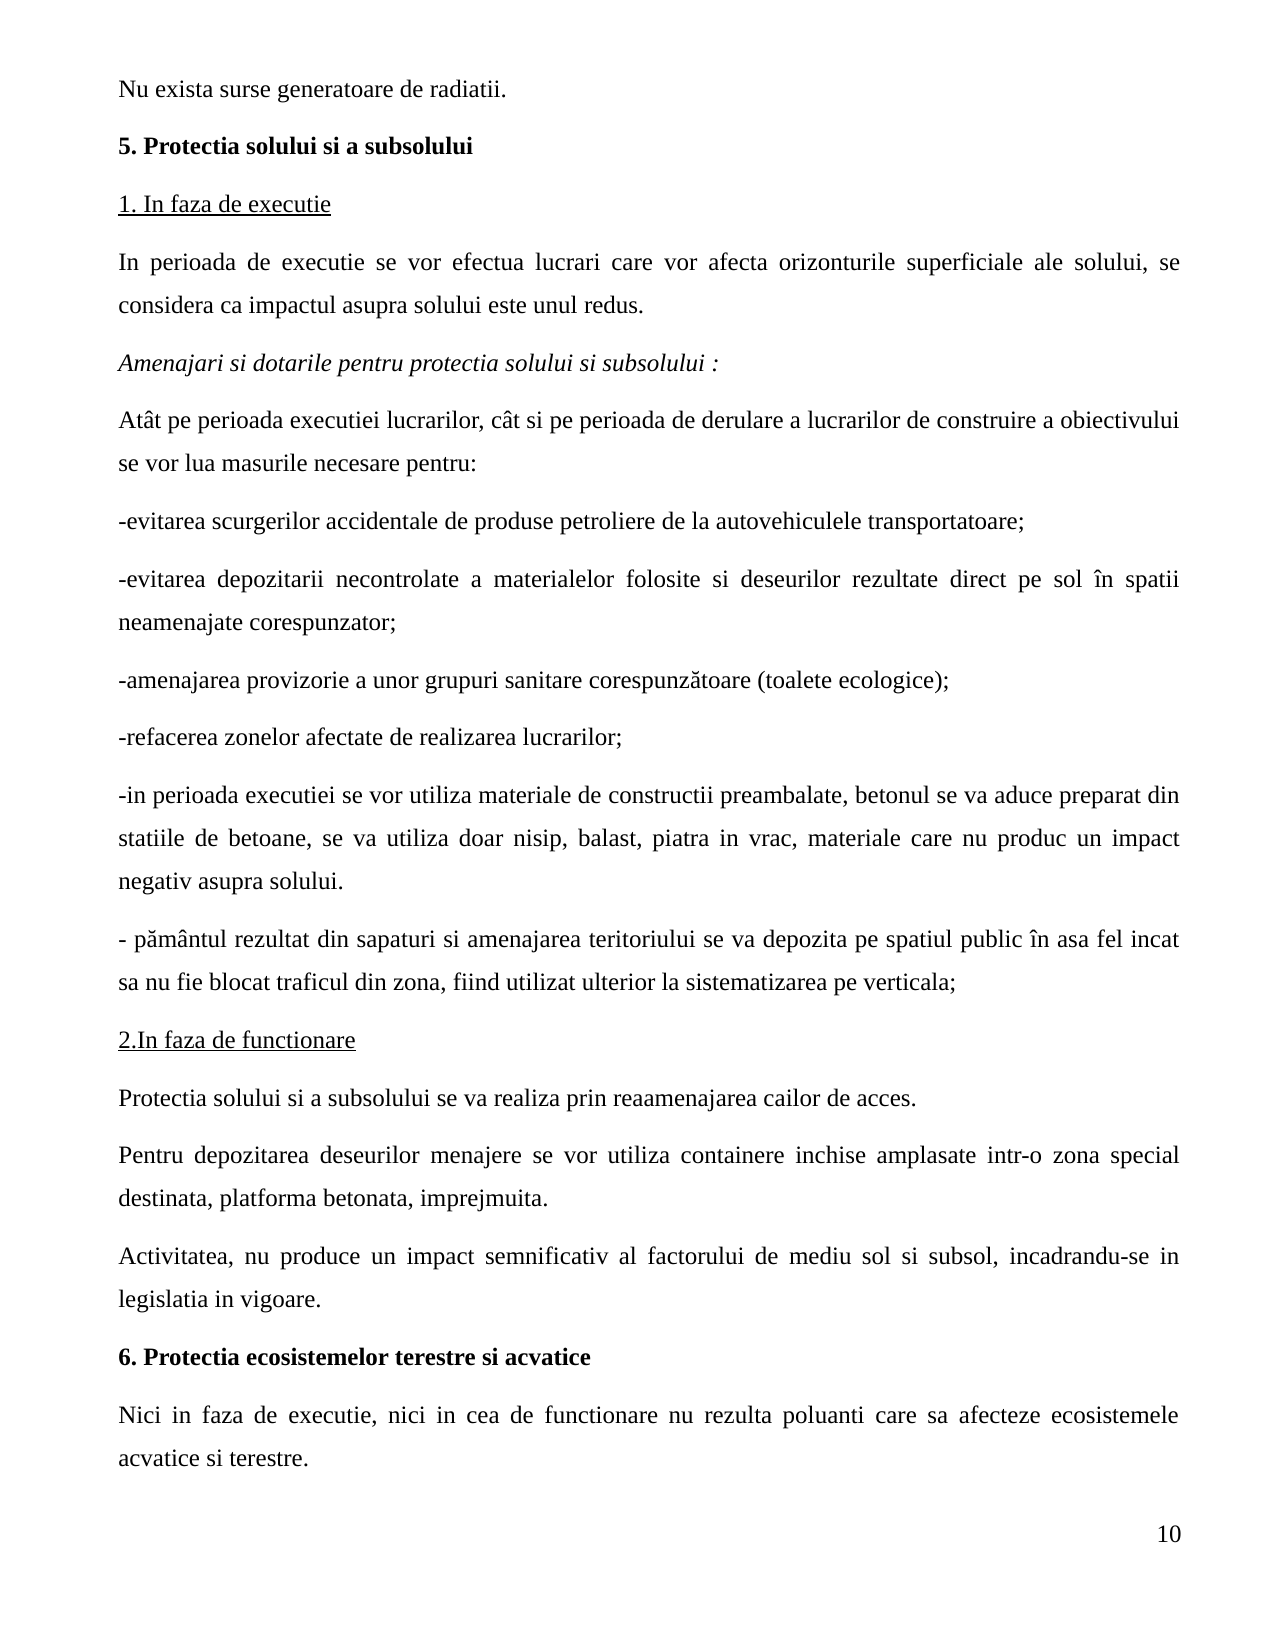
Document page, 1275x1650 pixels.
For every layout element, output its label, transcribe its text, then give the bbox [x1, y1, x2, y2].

text 5. Protectia solului si a subsolului [118, 131, 1181, 160]
text -amenajarea provizorie a unor grupuri sanitare corespunzătoare (toalete ecologice); [118, 665, 1181, 693]
text - pământul rezultat din sapaturi si amenajarea teritoriului se va depozita pe spatiul public în asa fel incat sa nu fie blocat traficul din zona, fiind utilizat ulterior la sistematizarea pe verticala; [118, 924, 1181, 996]
text 2.In faza de functionare [118, 1025, 1181, 1054]
text 6. Protectia ecosistemelor terestre si acvatice [118, 1342, 1181, 1371]
text -in perioada executiei se vor utiliza materiale de constructii preambalate, betonul se va aduce preparat din statiile de betoane, se va utiliza doar nisip, balast, piatra in vrac, materiale care nu produc un impact negativ asupra solului. [118, 780, 1181, 895]
text -refacerea zonelor afectate de realizarea lucrarilor; [118, 722, 1181, 751]
text Protectia solului si a subsolului se va realiza prin reaamenajarea cailor de acces. [118, 1083, 1181, 1111]
text Amenajari si dotarile pentru protectia solului si subsolului : [118, 348, 1181, 376]
text Activitatea, nu produce un impact semnificativ al factorului de mediu sol si subsol, incadrandu-se in legislatia in vigoare. [118, 1241, 1181, 1313]
text -evitarea depozitarii necontrolate a materialelor folosite si deseurilor rezultate direct pe sol în spatii neamenajate corespunzator; [118, 564, 1181, 636]
text Atât pe perioada executiei lucrarilor, cât si pe perioada de derulare a lucrarilor de construire a obiectivului se vor lua masurile necesare pentru: [118, 405, 1181, 477]
text Nici in faza de executie, nici in cea de functionare nu rezulta poluanti care sa afecteze ecosistemele acvatice si terestre. [118, 1400, 1181, 1472]
text Pentru depozitarea deseurilor menajere se vor utiliza containere inchise amplasate intr-o zona special destinata, platforma betonata, imprejmuita. [118, 1140, 1181, 1212]
text In perioada de executie se vor efectua lucrari care vor afecta orizonturile superficiale ale solului, se considera ca impactul asupra solului este unul redus. [118, 247, 1181, 319]
text Nu exista surse generatoare de radiatii. [118, 74, 1181, 102]
text 1. In faza de executie [118, 189, 1181, 218]
text -evitarea scurgerilor accidentale de produse petroliere de la autovehiculele transportatoare; [118, 506, 1181, 535]
